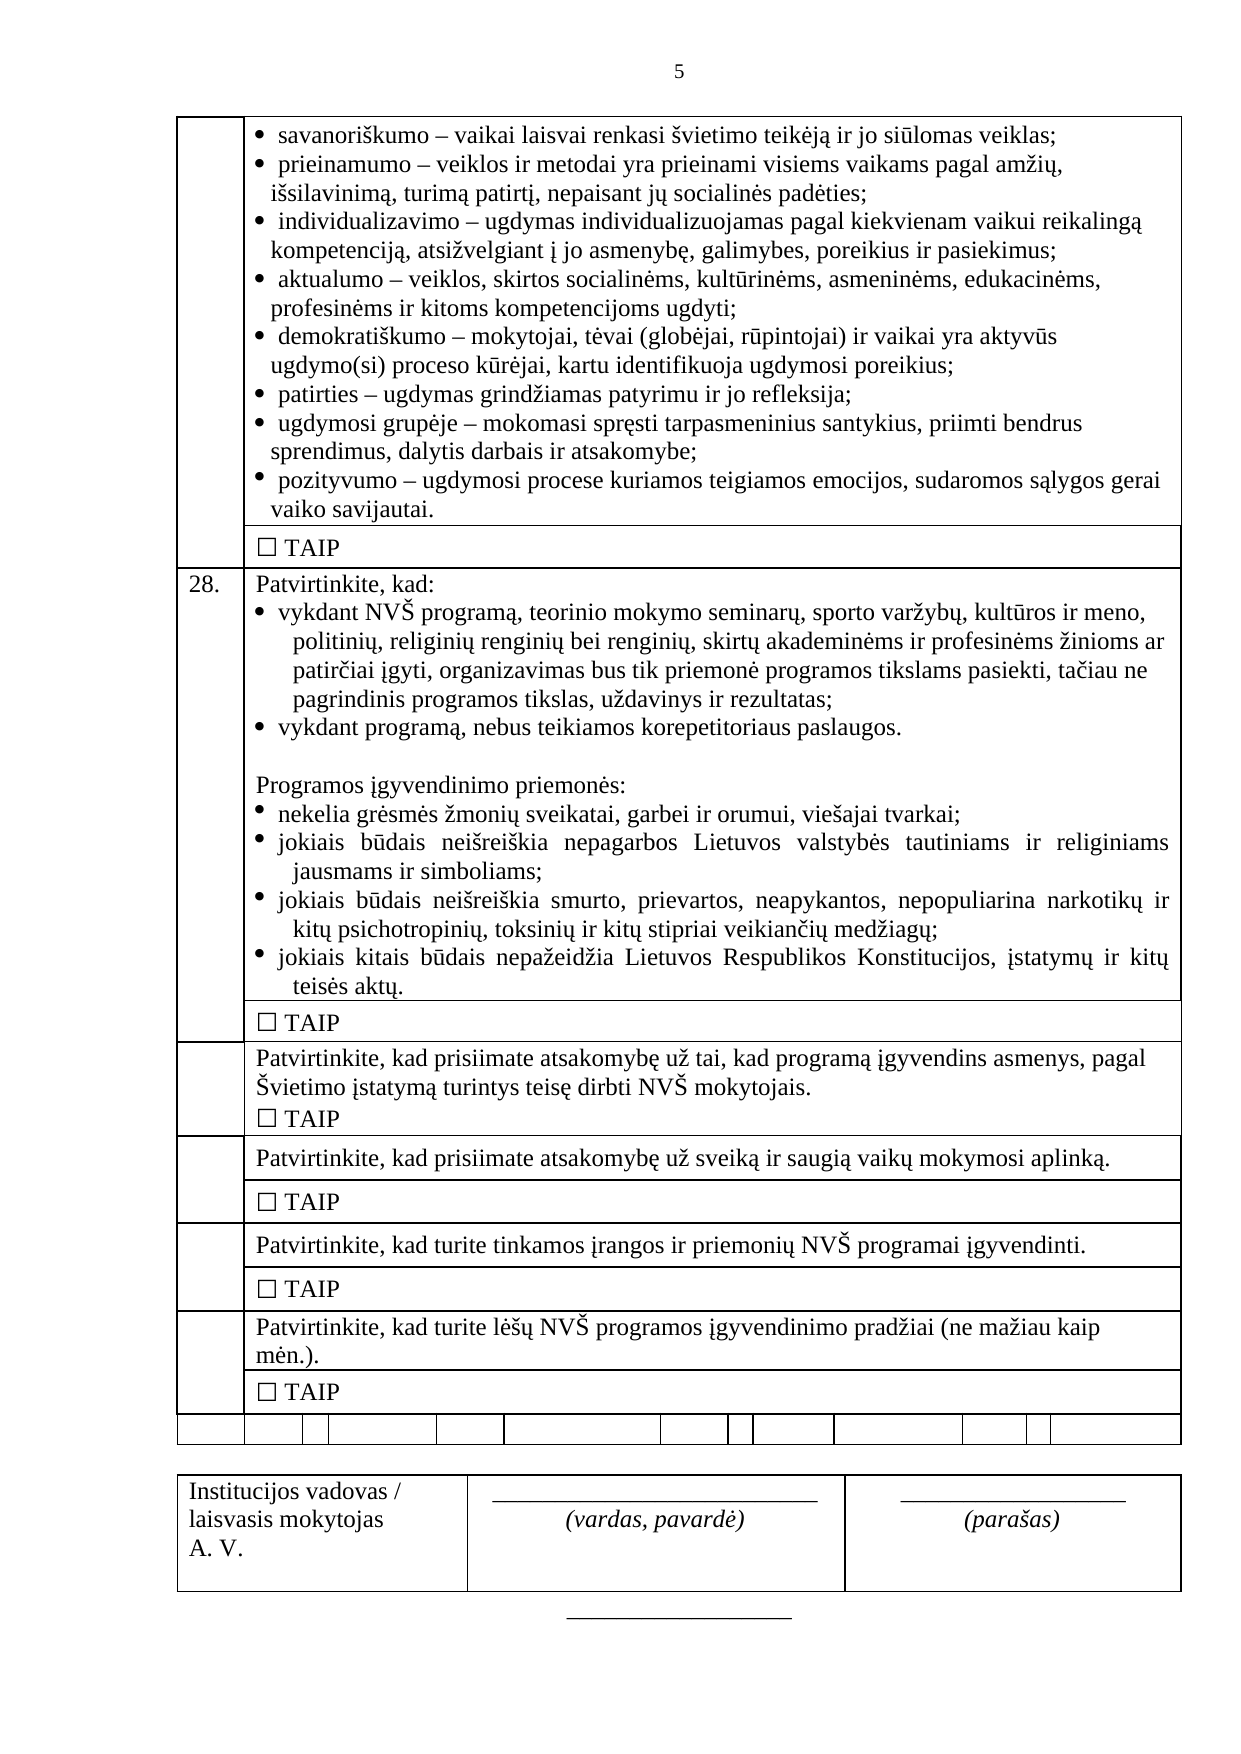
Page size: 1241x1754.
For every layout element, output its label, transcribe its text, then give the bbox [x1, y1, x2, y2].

table_cell [661, 1415, 727, 1443]
text __________________ [177, 1593, 1181, 1621]
table_cell Patvirtinkite, kad turite lėšų NVŠ programos įgyvendinimo pradžiai (ne mažiau kaip mėn.). [245, 1312, 1180, 1369]
table_cell Patvirtinkite, kad: vykdant NVŠ programą, teorinio mokymo seminarų, sporto varžybų, kultūros ir meno, politinių, religinių renginių bei renginių, skirtų akademinėms ir profesinėms žinioms ar patirčiai įgyti, organizavimas bus tik priemonė programos tikslams pasiekti, tačiau ne pagrindinis programos tikslas, uždavinys ir rezultatas; vykdant programą, nebus teikiamos korepetitoriaus paslaugos. Programos įgyvendinimo priemonės: nekelia grėsmės žmonių sveikatai, garbei ir orumui, viešajai tvarkai; jokiais būdais neišreiškia nepagarbos Lietuvos valstybės tautiniams ir religiniams jausmams ir simboliams; jokiais būdais neišreiškia smurto, prievartos, neapykantos, nepopuliarina narkotikų ir kitų psichotropinių, toksinių ir kitų stipriai veikiančių medžiagų; jokiais kitais būdais nepažeidžia Lietuvos Respublikos Konstitucijos, įstatymų ir kitų teisės aktų. [245, 569, 1180, 1000]
table_cell ☐ TAIP [245, 1001, 1181, 1041]
table_header __________________ (parašas) [846, 1476, 1180, 1591]
table_cell savanoriškumo – vaikai laisvai renkasi švietimo teikėją ir jo siūlomas veiklas; prieinamumo – veiklos ir metodai yra prieinami visiems vaikams pagal amžių, išsilavinimą, turimą patirtį, nepaisant jų socialinės padėties; individualizavimo – ugdymas individualizuojamas pagal kiekvienam vaikui reikalingą kompetenciją, atsižvelgiant į jo asmenybę, galimybes, poreikius ir pasiekimus; aktualumo – veiklos, skirtos socialinėms, kultūrinėms, asmeninėms, edukacinėms, profesinėms ir kitoms kompetencijoms ugdyti; demokratiškumo – mokytojai, tėvai (globėjai, rūpintojai) ir vaikai yra aktyvūs ugdymo(si) proceso kūrėjai, kartu identifikuoja ugdymosi poreikius; patirties – ugdymas grindžiamas patyrimu ir jo refleksija; ugdymosi grupėje – mokomasi spręsti tarpasmeninius santykius, priimti bendrus sprendimus, dalytis darbais ir atsakomybe; pozityvumo – ugdymosi procese kuriamos teigiamos emocijos, sudaromos sąlygos gerai vaiko savijautai. [245, 117, 1181, 525]
table_cell [178, 1043, 244, 1135]
table_header Institucijos vadovas / laisvasis mokytojas A. V. [178, 1476, 467, 1591]
table_cell ☐ TAIP [245, 526, 1180, 567]
table_cell [754, 1415, 833, 1443]
table_cell [178, 1137, 243, 1222]
table_cell [178, 1224, 243, 1309]
table_cell Patvirtinkite, kad prisiimate atsakomybę už tai, kad programą įgyvendins asmenys, pagal Švietimo įstatymą turintys teisę dirbti NVŠ mokytojais. ☐ TAIP [245, 1042, 1181, 1135]
table_cell ☐ TAIP [245, 1268, 1180, 1309]
table_cell [178, 1312, 243, 1413]
table_cell [505, 1415, 660, 1443]
table_cell [329, 1415, 436, 1443]
table_cell [303, 1415, 328, 1443]
table_cell ☐ TAIP [245, 1371, 1180, 1413]
table_cell [178, 1415, 244, 1443]
table_cell Patvirtinkite, kad prisiimate atsakomybę už sveiką ir saugią vaikų mokymosi aplinką. [245, 1136, 1180, 1178]
table_cell Patvirtinkite, kad turite tinkamos įrangos ir priemonių NVŠ programai įgyvendinti. [245, 1224, 1180, 1266]
table_cell [835, 1415, 962, 1443]
table_cell [963, 1415, 1026, 1443]
table_cell [437, 1415, 503, 1443]
table_cell ☐ TAIP [245, 1181, 1180, 1222]
table_cell [178, 118, 243, 567]
table_cell 28. [178, 569, 243, 1041]
table_cell [245, 1415, 302, 1443]
table_cell [729, 1415, 752, 1443]
table_cell [1051, 1415, 1180, 1443]
table_header __________________________ (vardas, pavardė) [468, 1476, 844, 1591]
table_cell [1027, 1415, 1050, 1443]
